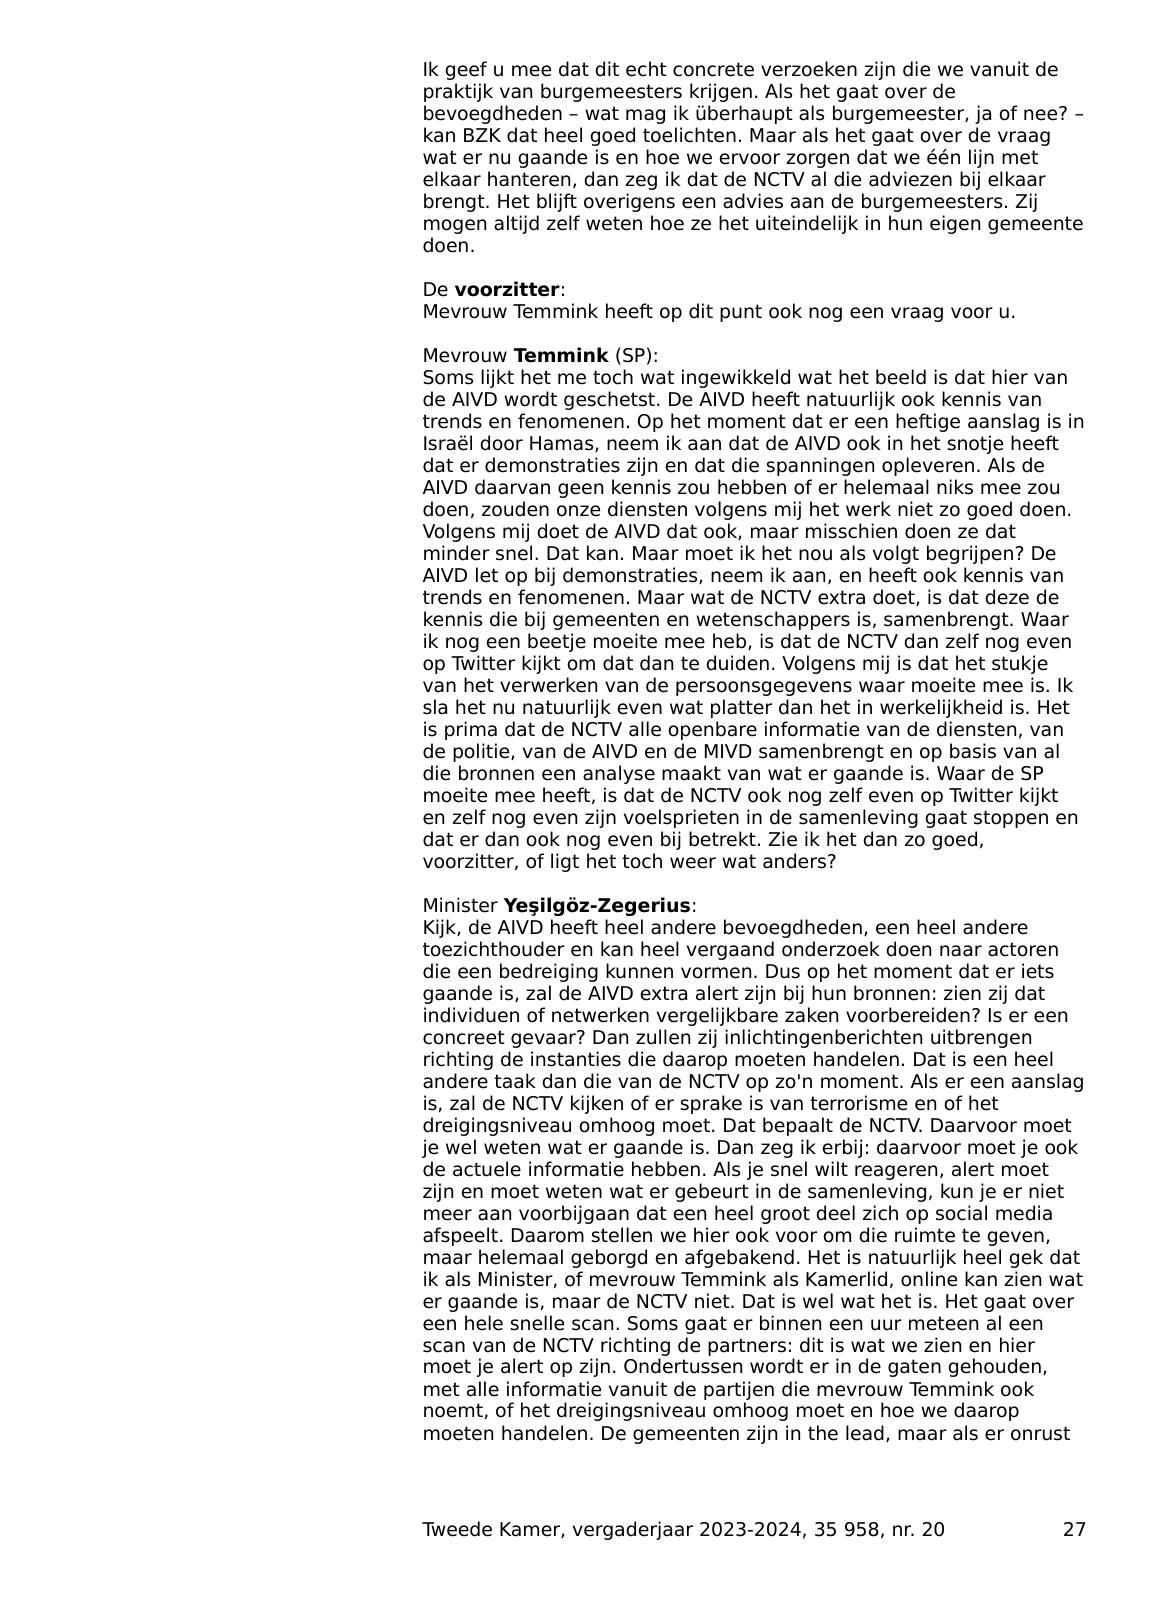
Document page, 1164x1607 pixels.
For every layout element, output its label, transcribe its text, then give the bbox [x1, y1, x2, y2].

text Mevrouw Temmink heeft op dit punt ook nog een vraag voor u. [422, 301, 1087, 323]
text Kijk, de AIVD heeft heel andere bevoegdheden, een heel andere toezichthouder en kan heel vergaand onderzoek doen naar actoren die een bedreiging kunnen vormen. Dus op het moment dat er iets gaande is, zal de AIVD extra alert zijn bij hun bronnen: zien zij dat individuen of netwerken vergelijkbare zaken voorbereiden? Is er een concreet gevaar? Dan zullen zij inlichtingenberichten uitbrengen richting de instanties die daarop moeten handelen. Dat is een heel andere taak dan die van de NCTV op zo'n moment. Als er een aanslag is, zal de NCTV kijken of er sprake is van terrorisme en of het dreigingsniveau omhoog moet. Dat bepaalt de NCTV. Daarvoor moet je wel weten wat er gaande is. Dan zeg ik erbij: daarvoor moet je ook de actuele informatie hebben. Als je snel wilt reageren, alert moet zijn en moet weten wat er gebeurt in de samenleving, kun je er niet meer aan voorbijgaan dat een heel groot deel zich op social media afspeelt. Daarom stellen we hier ook voor om die ruimte te geven, maar helemaal geborgd en afgebakend. Het is natuurlijk heel gek dat ik als Minister, of mevrouw Temmink als Kamerlid, online kan zien wat er gaande is, maar de NCTV niet. Dat is wel wat het is. Het gaat over een hele snelle scan. Soms gaat er binnen een uur meteen al een scan van de NCTV richting de partners: dit is wat we zien en hier moet je alert op zijn. Ondertussen wordt er in de gaten gehouden, met alle informatie vanuit de partijen die mevrouw Temmink ook noemt, of het dreigingsniveau omhoog moet en hoe we daarop moeten handelen. De gemeenten zijn in the lead, maar als er onrust [422, 917, 1087, 1444]
text Minister Yeşilgöz-Zegerius: [422, 895, 1087, 917]
text Mevrouw Temmink (SP): [422, 345, 1087, 367]
text De voorzitter: [422, 279, 1087, 301]
text Soms lijkt het me toch wat ingewikkeld wat het beeld is dat hier van de AIVD wordt geschetst. De AIVD heeft natuurlijk ook kennis van trends en fenomenen. Op het moment dat er een heftige aanslag is in Israël door Hamas, neem ik aan dat de AIVD ook in het snotje heeft dat er demonstraties zijn en dat die spanningen opleveren. Als de AIVD daarvan geen kennis zou hebben of er helemaal niks mee zou doen, zouden onze diensten volgens mij het werk niet zo goed doen. Volgens mij doet de AIVD dat ook, maar misschien doen ze dat minder snel. Dat kan. Maar moet ik het nou als volgt begrijpen? De AIVD let op bij demonstraties, neem ik aan, en heeft ook kennis van trends en fenomenen. Maar wat de NCTV extra doet, is dat deze de kennis die bij gemeenten en wetenschappers is, samenbrengt. Waar ik nog een beetje moeite mee heb, is dat de NCTV dan zelf nog even op Twitter kijkt om dat dan te duiden. Volgens mij is dat het stukje van het verwerken van de persoonsgegevens waar moeite mee is. Ik sla het nu natuurlijk even wat platter dan het in werkelijkheid is. Het is prima dat de NCTV alle openbare informatie van de diensten, van de politie, van de AIVD en de MIVD samenbrengt en op basis van al die bronnen een analyse maakt van wat er gaande is. Waar de SP moeite mee heeft, is dat de NCTV ook nog zelf even op Twitter kijkt en zelf nog even zijn voelsprieten in de samenleving gaat stoppen en dat er dan ook nog even bij betrekt. Zie ik het dan zo goed, voorzitter, of ligt het toch weer wat anders? [422, 367, 1087, 873]
text Ik geef u mee dat dit echt concrete verzoeken zijn die we vanuit de praktijk van burgemeesters krijgen. Als het gaat over de bevoegdheden – wat mag ik überhaupt als burgemeester, ja of nee? – kan BZK dat heel goed toelichten. Maar als het gaat over de vraag wat er nu gaande is en hoe we ervoor zorgen dat we één lijn met elkaar hanteren, dan zeg ik dat de NCTV al die adviezen bij elkaar brengt. Het blijft overigens een advies aan de burgemeesters. Zij mogen altijd zelf weten hoe ze het uiteindelijk in hun eigen gemeente doen. [422, 59, 1087, 257]
